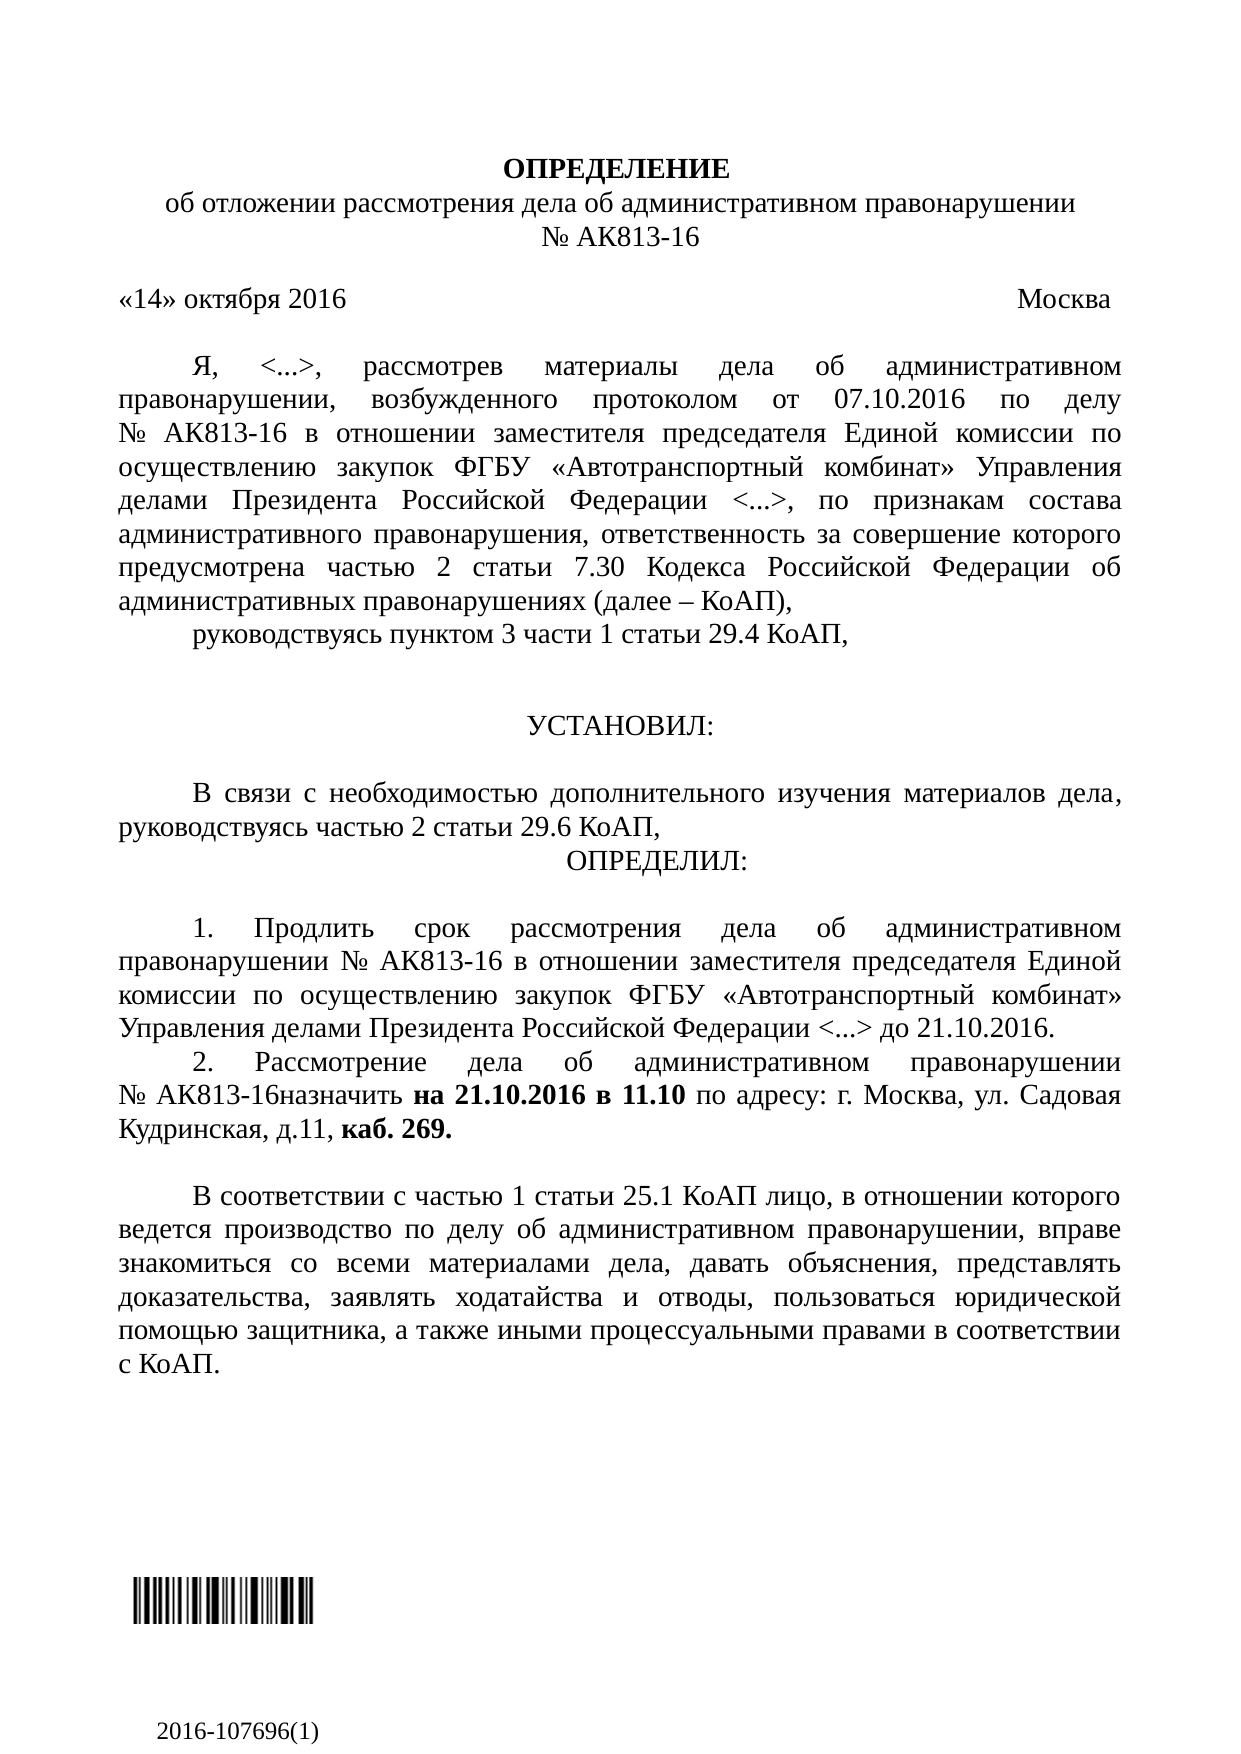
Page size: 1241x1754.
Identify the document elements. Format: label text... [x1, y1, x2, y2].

text В соответствии с частью 1 статьи 25.1 КоАП лицо, в отношении которого ведется производство по делу об административном правонарушении, вправе знакомиться со всеми материалами дела, давать объяснения, представлять доказательства, заявлять ходатайства и отводы, пользоваться юридической помощью защитника, а также иными процессуальными правами в соответствии с КоАП. [118, 1178, 1122, 1379]
text Я, <...>, рассмотрев материалы дела об административном правонарушении, возбужденного протоколом от 07.10.2016 по делу № АК813-16 в отношении заместителя председателя Единой комиссии по осуществлению закупок ФГБУ «Автотранспортный комбинат» Управления делами Президента Российской Федерации <...>, по признакам состава административного правонарушения, ответственность за совершение которого предусмотрена частью 2 статьи 7.30 Кодекса Российской Федерации об административных правонарушениях (далее – КоАП), [118, 348, 1122, 616]
text об отложении рассмотрения дела об административном правонарушении № АК813-16 [118, 185, 1122, 252]
text УСТАНОВИЛ: [118, 708, 1122, 742]
text 1. Продлить срок рассмотрения дела об административном правонарушении № АК813-16 в отношении заместителя председателя Единой комиссии по осуществлению закупок ФГБУ «Автотранспортный комбинат» Управления делами Президента Российской Федерации <...> до 21.10.2016. [118, 910, 1122, 1044]
text ОПРЕДЕЛИЛ: [118, 843, 1122, 876]
picture [118, 1577, 331, 1624]
text руководствуясь пунктом 3 части 1 статьи 29.4 КоАП, [118, 616, 1122, 650]
text В связи с необходимостью дополнительного изучения материалов дела, руководствуясь частью 2 статьи 29.6 КоАП, [118, 776, 1122, 843]
text «14» октября 2016 Москва [118, 281, 1122, 314]
text ОПРЕДЕЛЕНИЕ [118, 152, 1122, 185]
text 2. Рассмотрение дела об административном правонарушении № АК813-16назначить на 21.10.2016 в 11.10 по адресу: г. Москва, ул. Садовая Кудринская, д.11, каб. 269. [118, 1044, 1122, 1144]
